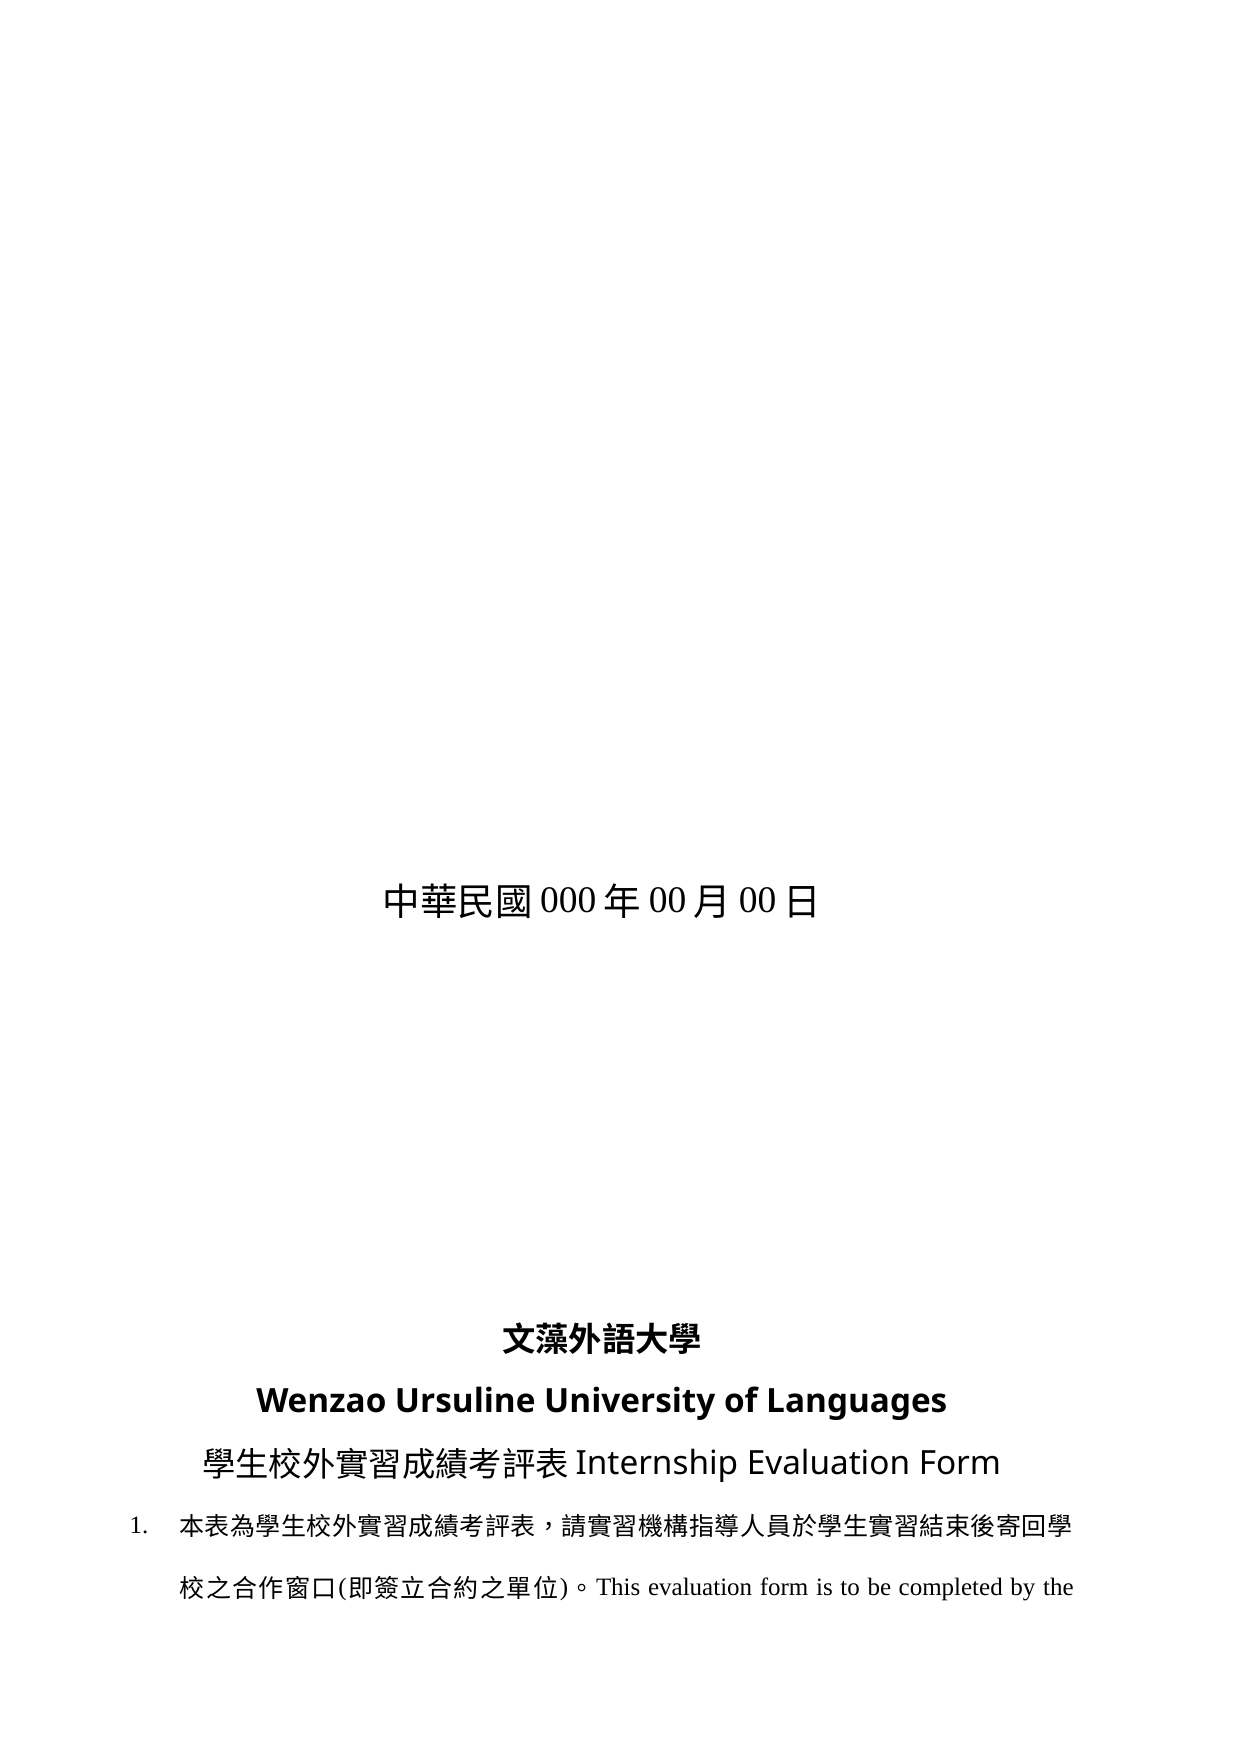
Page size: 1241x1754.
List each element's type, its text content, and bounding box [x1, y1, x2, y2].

table_header 簽約單位： 甲 方：OOOOOOOO 乙 方：文藻學校財團法人文藻外語大學 丙 方： 執行期間：000年00月00日 至 000年00月00日 中華民國000年00月00日 立合約書人： OOOOOOOO (以下簡稱甲方) 文藻學校財團法人文藻外語大學 （以下簡稱乙方） 基於共同推動學生實習制度之共識，雙方協議訂定下列事項，共同遵循。 實習合作職掌 甲方管理部門參與實習課程規劃、負責學生實習職務分配、報到、訓練 及輔導實習學生。 乙方負責聯繫協調實習有關事項及安排分發學生實習單位，並指派輔導 教師負責指導學生實習。 合約執行期限 實習月/週數：0 月/ 0 週 實習時數 ：000小時（總實習時數以實習證明為依據） 實習學生資料 實習工作內容 實習工作項目與職掌：_____________________________________________ 甲方工作項目安排以不影響學生健康及安全的工作為原則。 實習報到 乙方於實習前一週將實習生名單及報到資料寄達甲方，雙方如因事實需要 延長合作期程，宜由雙方同意後另約延長。 甲方於學生報到時，應即給予職前訓練，並派專人指導，職前訓練時數計入實習時數。 實習薪資： 膳宿： 交通： 保險：(註:除揭露實習機構所提供之保險外，乙方請敘明為:乙方承保學生意外險及傷害醫療險)。 實習生輔導 實習期間每位學生均由實習單位主管擔任指導老師，督導實務實習工作內 容及進行技能指導工作。 實習期間乙方依實際狀況需要安排輔導老師赴甲方訪視實習生，負責實習 輔導、溝通、聯繫工作。 甲方所安排之實習內容不得要求學生協助從事違法行為。甲方如有違反，乙方得逕行終止本合約，乙方學生與甲方實習關係亦告終止。 實習考核 實習期間由甲方主管及乙方實習輔導老師共同評核實習成績。甲方於實習結束後一週內函寄「文藻外語大學學生實習成績考評表」及「實習證明」至乙方。 實習期間考勤依甲方規定考核。學生如有適應或表現欠佳情形，由甲方知 會乙方共同處理，經輔導未改善者得予取消實習資格或轉介其他單位。 甲乙雙方不定期協調檢討實習各項措施，期使實習合作更臻完善。 附則 為顧及甲方之業務所需，乙方之實習學生得配合甲方要求簽署智慧財產權暨保密合約書。乙方之實習學生及輔導老師因參加本實習合作所知悉或持有甲方之營業秘密，無論於實習期間或實習結束，均不得洩漏予任何第三人或自行加以使用，亦不得將內容揭露轉述或公開發表。 本合約所有相關附件均視為本合約之一部分，具合約條款完全相同之效力， 其他有關實習合作未盡事宜，甲乙雙方得視實際需要協議後另訂之。 甲方對實習生相關資料須善盡資料保護責任與符合個人資料保護法之使用範圍。 為落實性別平等精神及保障實習學生權益，甲方應依性別工作平等法對乙方學生具有保護義務，並建制相關規範、提供申訴管道及處理機制。當實習學生遭遇相關違反性別平等法令之情形，甲方應提供協助與處理，並於24小時內立即通知乙方。 本合約書之準據法均以中華民國法令為準則。 甲、乙雙方因本合約內容涉訟時，雙方合意以台灣高雄地方法院為第一審管轄法院。 丙方同意合約書內容並已告知家長(監護人或法定代理人)。 本合約書一式三份，甲、乙、丙三方各執一份存照。 附件 附件一：「文藻外語大學學生實習證明書」。 附件二：「文藻外語大學學生實習成績考評表」。 立合約書人： 甲 方 : OOOOOOOOOOO 代表人：OOOOOOOOOOO 地 址：OOOOOOOOOOO 統一編號：OOOOOOOOO 乙 方： 文藻學校財團法人文藻外語大學 代表人： 校長 地 址： 80793高雄市三民區民族一路900號 統一編號：76000424 丙 方： 中華民國000年00月00日 文藻外語大學 Wenzao Ursuline University of Languages 學生校外實習成績考評表Internship Evaluation Form 本表為學生校外實習成績考評表，請實習機構指導人員於學生實習結束後寄回學校之合作窗口(即簽立合約之單位)。This evaluation form is to be completed by the supervisor after the intern’s completion of internship. Please send the completed form to the personnel of the unit of Wenzao that you cooperate with (that is, the unit that you sign the contract with) after students finish their internship. 學生之實習報告最遲應於實習結束前一週內繳交乙份給實習機構指導人員評核。Upon completing the internship, the intern student should hand in the Internship Report to the supervisor within one week. [118, 108, 1085, 1608]
